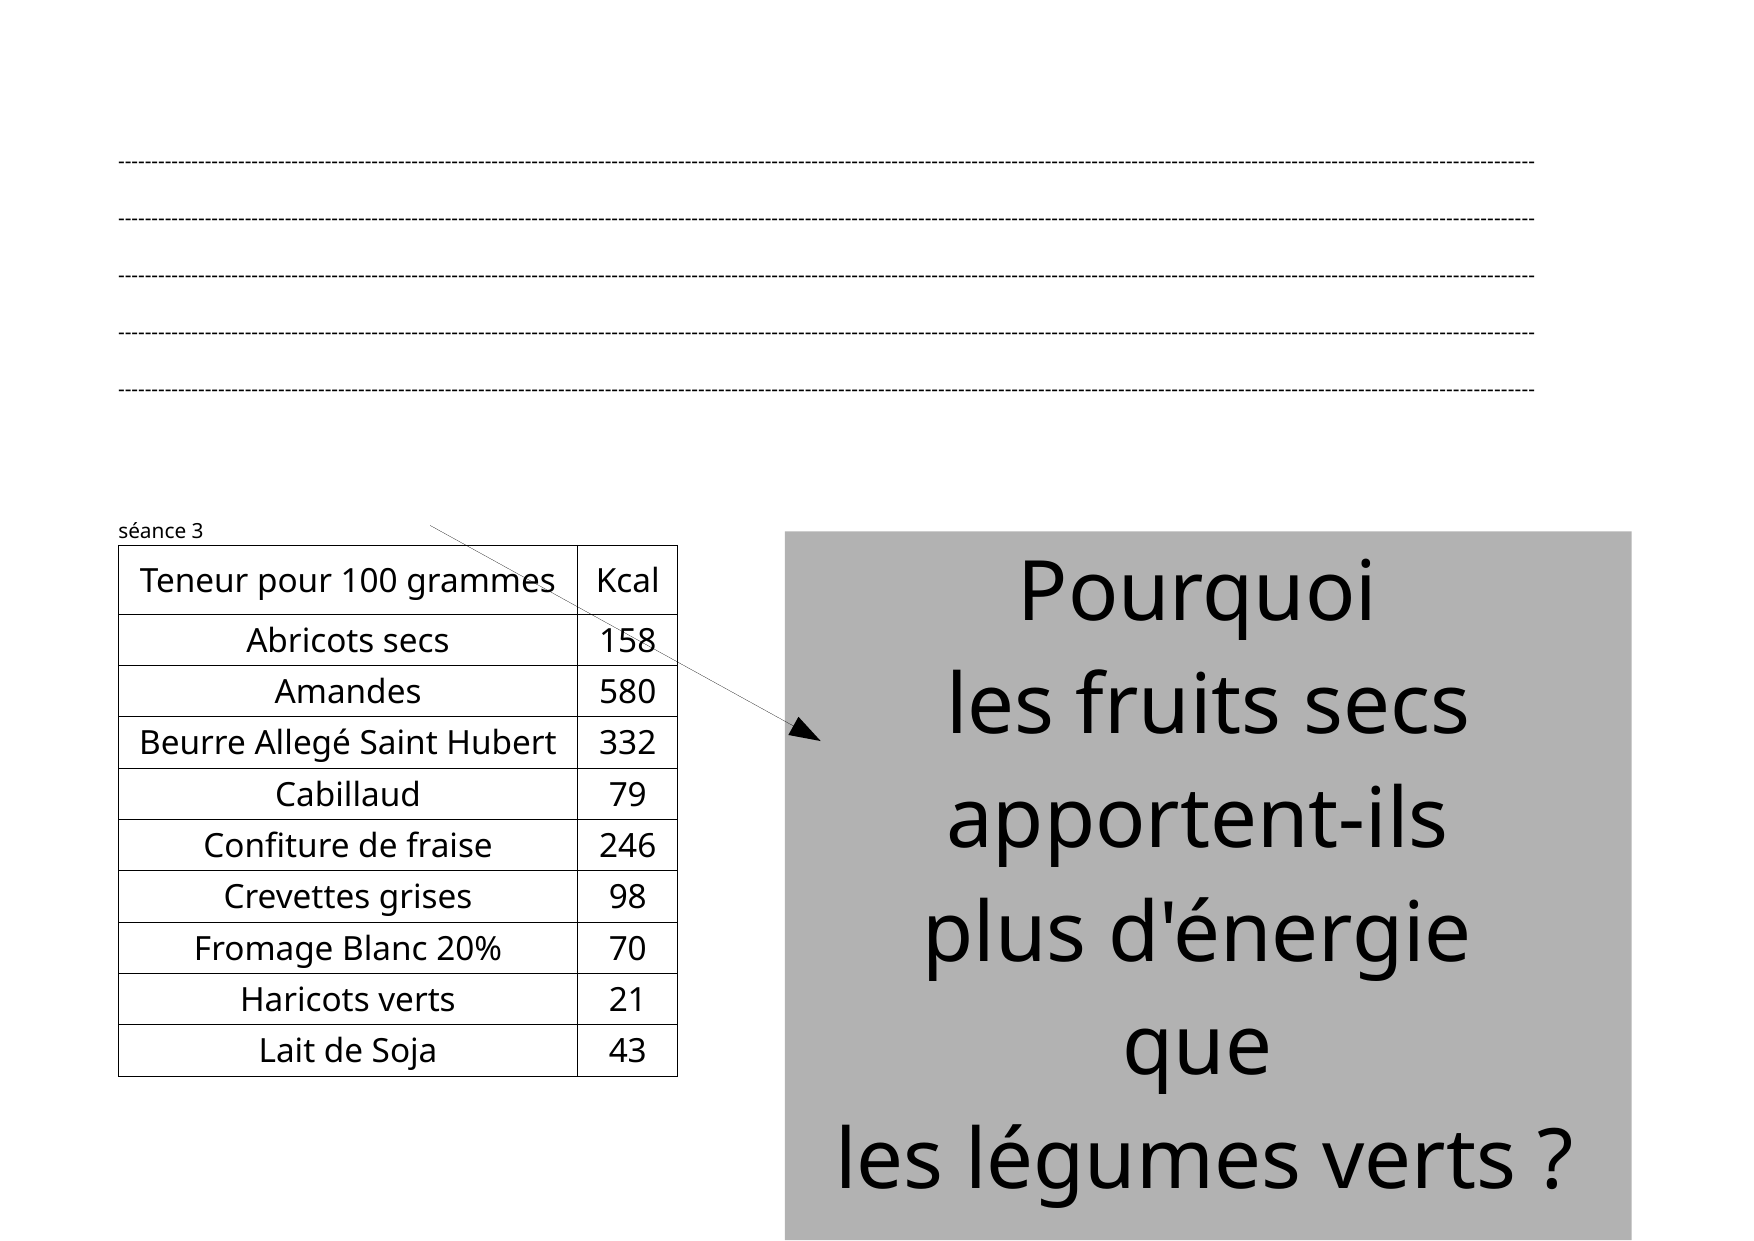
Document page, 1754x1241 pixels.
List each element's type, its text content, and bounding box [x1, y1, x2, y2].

table_cell 70 [578, 923, 677, 973]
text séance 3 [118, 516, 1636, 545]
table_cell 98 [578, 871, 677, 922]
table_cell 332 [578, 717, 677, 767]
table_cell 158 [578, 615, 677, 665]
table_cell Fromage Blanc 20% [119, 923, 577, 973]
table_cell 79 [578, 769, 677, 819]
table_cell Abricots secs [119, 615, 577, 665]
table_cell 246 [578, 820, 677, 870]
table_cell Haricots verts [119, 974, 577, 1024]
table_header Teneur pour 100 grammes [119, 546, 577, 613]
table_cell Amandes [119, 666, 577, 716]
table_cell Cabillaud [119, 769, 577, 819]
table_cell 21 [578, 974, 677, 1024]
table_header Kcal [578, 546, 677, 613]
table_cell Beurre Allegé Saint Hubert [119, 717, 577, 767]
table_cell Lait de Soja [119, 1025, 577, 1076]
table_cell 43 [578, 1025, 677, 1076]
table_cell Confiture de fraise [119, 820, 577, 870]
table_cell 580 [578, 666, 677, 716]
table_cell Crevettes grises [119, 871, 577, 922]
